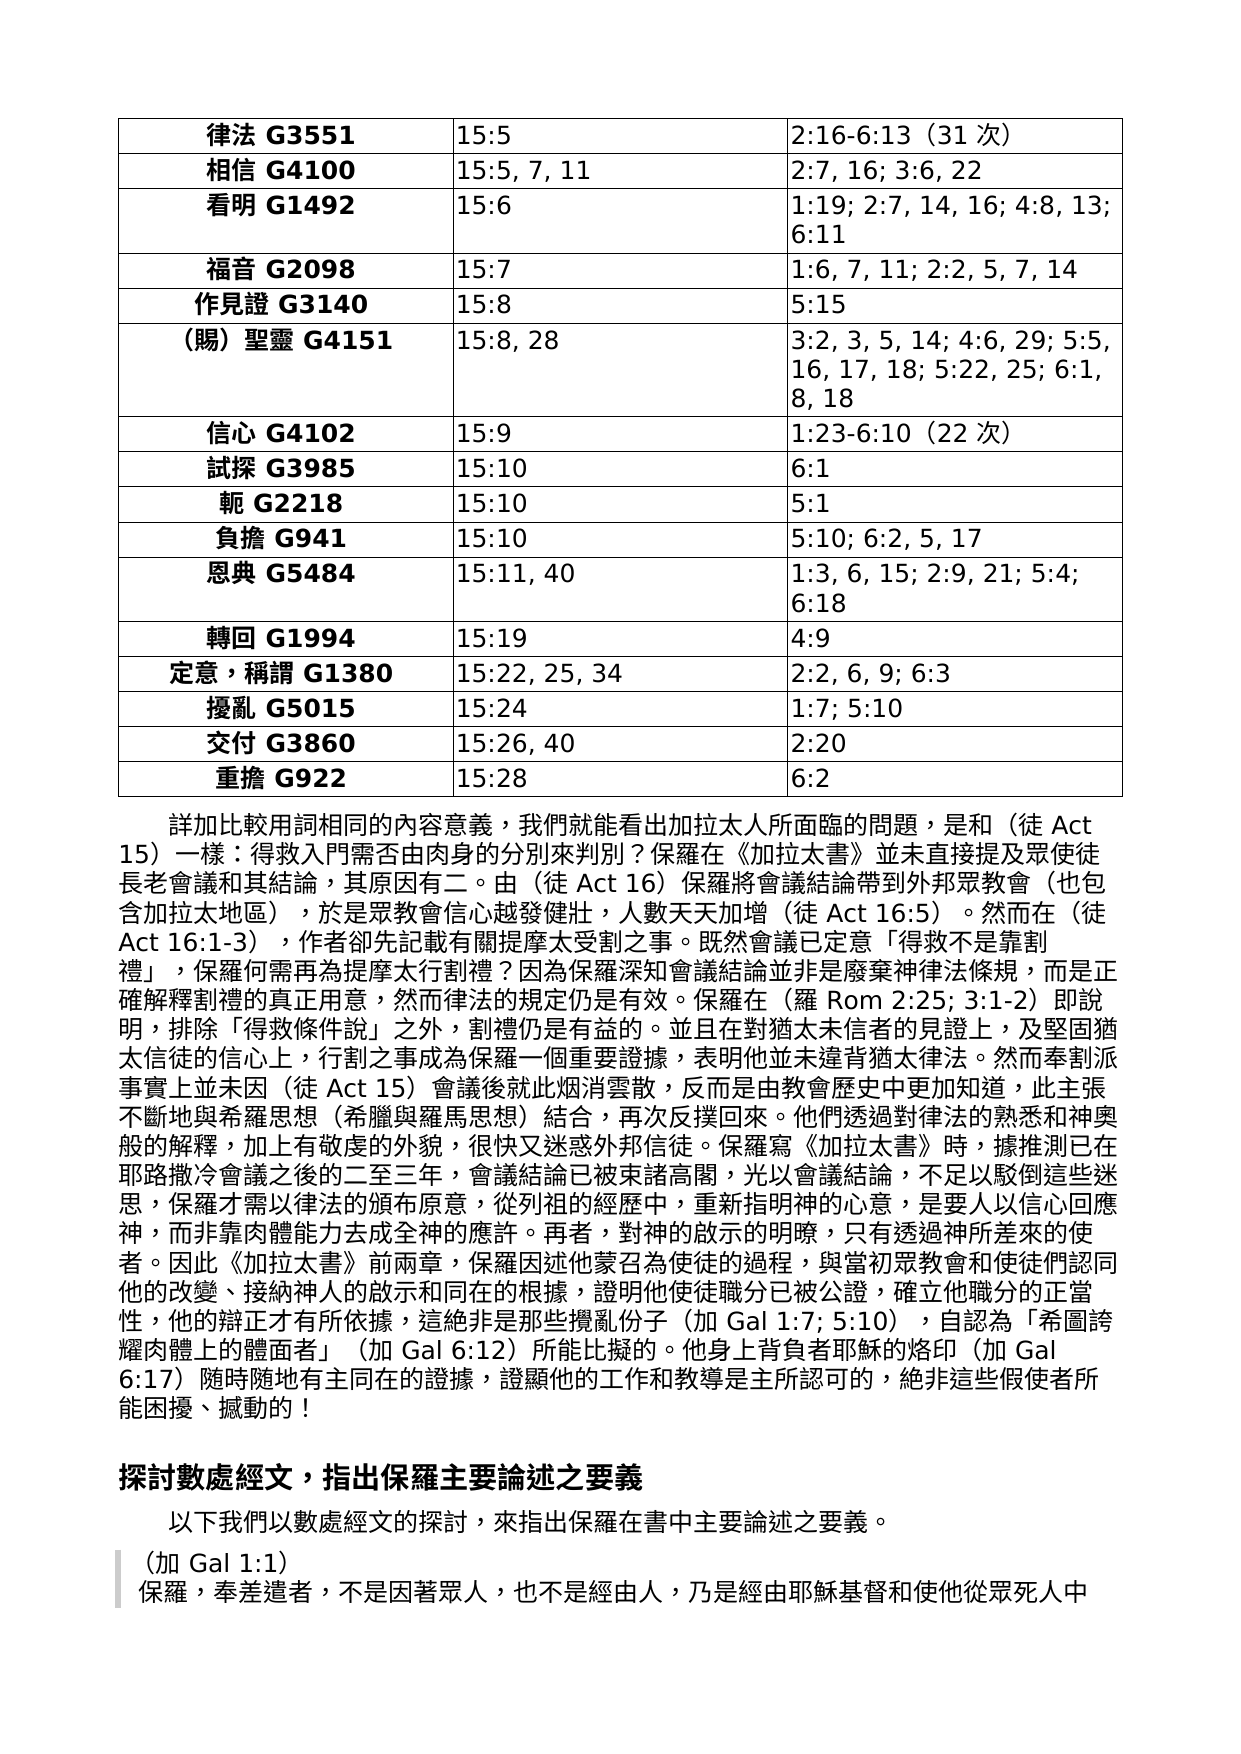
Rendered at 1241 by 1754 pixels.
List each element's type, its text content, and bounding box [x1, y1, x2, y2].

text 詳加比較用詞相同的內容意義，我們就能看出加拉太人所面臨的問題，是和（徒 Act 15）一樣：得救入門需否由肉身的分別來判別？保羅在《加拉太書》並未直接提及眾使徒長老會議和其結論，其原因有二。由（徒 Act 16）保羅將會議結論帶到外邦眾教會（也包含加拉太地區），於是眾教會信心越發健壯，人數天天加增（徒 Act 16:5）。然而在（徒 Act 16:1-3），作者卻先記載有關提摩太受割之事。既然會議已定意「得救不是靠割禮」，保羅何需再為提摩太行割禮？因為保羅深知會議結論並非是廢棄神律法條規，而是正確解釋割禮的真正用意，然而律法的規定仍是有效。保羅在（羅 Rom 2:25; 3:1-2）即說明，排除「得救條件說」之外，割禮仍是有益的。並且在對猶太未信者的見證上，及堅固猶太信徒的信心上，行割之事成為保羅一個重要證據，表明他並未違背猶太律法。然而奉割派事實上並未因（徒 Act 15）會議後就此烟消雲散，反而是由教會歷史中更加知道，此主張不斷地與希羅思想（希臘與羅馬思想）結合，再次反撲回來。他們透過對律法的熟悉和神奧般的解釋，加上有敬虔的外貌，很快又迷惑外邦信徒。保羅寫《加拉太書》時，據推測已在耶路撒冷會議之後的二至三年，會議結論已被束諸高閣，光以會議結論，不足以駁倒這些迷思，保羅才需以律法的頒布原意，從列祖的經歷中，重新指明神的心意，是要人以信心回應神，而非靠肉體能力去成全神的應許。再者，對神的啟示的明暸，只有透過神所差來的使者。因此《加拉太書》前兩章，保羅因述他蒙召為使徒的過程，與當初眾教會和使徒們認同他的改變、接納神人的啟示和同在的根據，證明他使徒職分已被公證，確立他職分的正當性，他的辯正才有所依據，這絶非是那些攪亂份子（加 Gal 1:7; 5:10），自認為「希圖誇耀肉體上的體面者」（加 Gal 6:12）所能比擬的。他身上背負者耶穌的烙印（加 Gal 6:17）随時随地有主同在的證據，證顯他的工作和教導是主所認可的，絶非這些假使者所能困擾、撼動的！ [118, 811, 1122, 1424]
table_cell 6:2 [788, 762, 1122, 796]
table_cell 看明 G1492 [119, 189, 453, 253]
table_cell 1:3, 6, 15; 2:9, 21; 5:4; 6:18 [788, 558, 1122, 621]
table_cell 15:10 [454, 487, 787, 522]
table_cell 15:8, 28 [454, 324, 787, 416]
table_cell 交付 G3860 [119, 727, 453, 761]
table_cell 1:19; 2:7, 14, 16; 4:8, 13; 6:11 [788, 189, 1122, 253]
table_cell 2:2, 6, 9; 6:3 [788, 657, 1122, 691]
table_cell 2:20 [788, 727, 1122, 761]
table_cell 3:2, 3, 5, 14; 4:6, 29; 5:5, 16, 17, 18; 5:22, 25; 6:1, 8, 18 [788, 324, 1122, 416]
table_cell 軛 G2218 [119, 487, 453, 522]
table_cell 15:5, 7, 11 [454, 154, 787, 188]
table_cell 定意，稱謂 G1380 [119, 657, 453, 691]
table_cell 試探 G3985 [119, 452, 453, 486]
table_cell 1:7; 5:10 [788, 692, 1122, 726]
table_cell 2:7, 16; 3:6, 22 [788, 154, 1122, 188]
table_cell 15:11, 40 [454, 558, 787, 621]
table_cell 5:1 [788, 487, 1122, 522]
table_cell 律法 G3551 [119, 119, 453, 153]
table_cell 15:7 [454, 254, 787, 288]
table_cell 15:6 [454, 189, 787, 253]
table_cell 1:6, 7, 11; 2:2, 5, 7, 14 [788, 254, 1122, 288]
table_cell 15:9 [454, 417, 787, 451]
table_cell 15:10 [454, 452, 787, 486]
table_cell 5:10; 6:2, 5, 17 [788, 523, 1122, 557]
table_cell 6:1 [788, 452, 1122, 486]
table_cell 15:24 [454, 692, 787, 726]
table_cell 15:8 [454, 289, 787, 323]
table_cell 相信 G4100 [119, 154, 453, 188]
table_cell 15:19 [454, 622, 787, 656]
table_cell 重擔 G922 [119, 762, 453, 796]
table_cell 15:28 [454, 762, 787, 796]
table_cell 5:15 [788, 289, 1122, 323]
table_cell 15:22, 25, 34 [454, 657, 787, 691]
table_cell 信心 G4102 [119, 417, 453, 451]
table_cell 轉回 G1994 [119, 622, 453, 656]
table_cell 15:26, 40 [454, 727, 787, 761]
subtitle 探討數處經文，指出保羅主要論述之要義 [118, 1461, 1122, 1495]
table_cell 4:9 [788, 622, 1122, 656]
table_cell 2:16-6:13（31 次） [788, 119, 1122, 153]
table_cell 15:10 [454, 523, 787, 557]
table_cell 福音 G2098 [119, 254, 453, 288]
text 以下我們以數處經文的探討，來指出保羅在書中主要論述之要義。 [118, 1508, 1122, 1537]
table_header （加 Gal 1:1） 保羅，奉差遣者，不是因著眾人，也不是經由人，乃是經由耶穌基督和使他從眾死人中 [121, 1550, 1122, 1608]
table_cell 恩典 G5484 [119, 558, 453, 621]
table_cell 1:23-6:10（22 次） [788, 417, 1122, 451]
table_cell 15:5 [454, 119, 787, 153]
table_cell （賜）聖靈 G4151 [119, 324, 453, 416]
table_cell 擾亂 G5015 [119, 692, 453, 726]
table_cell 作見證 G3140 [119, 289, 453, 323]
table_cell 負擔 G941 [119, 523, 453, 557]
